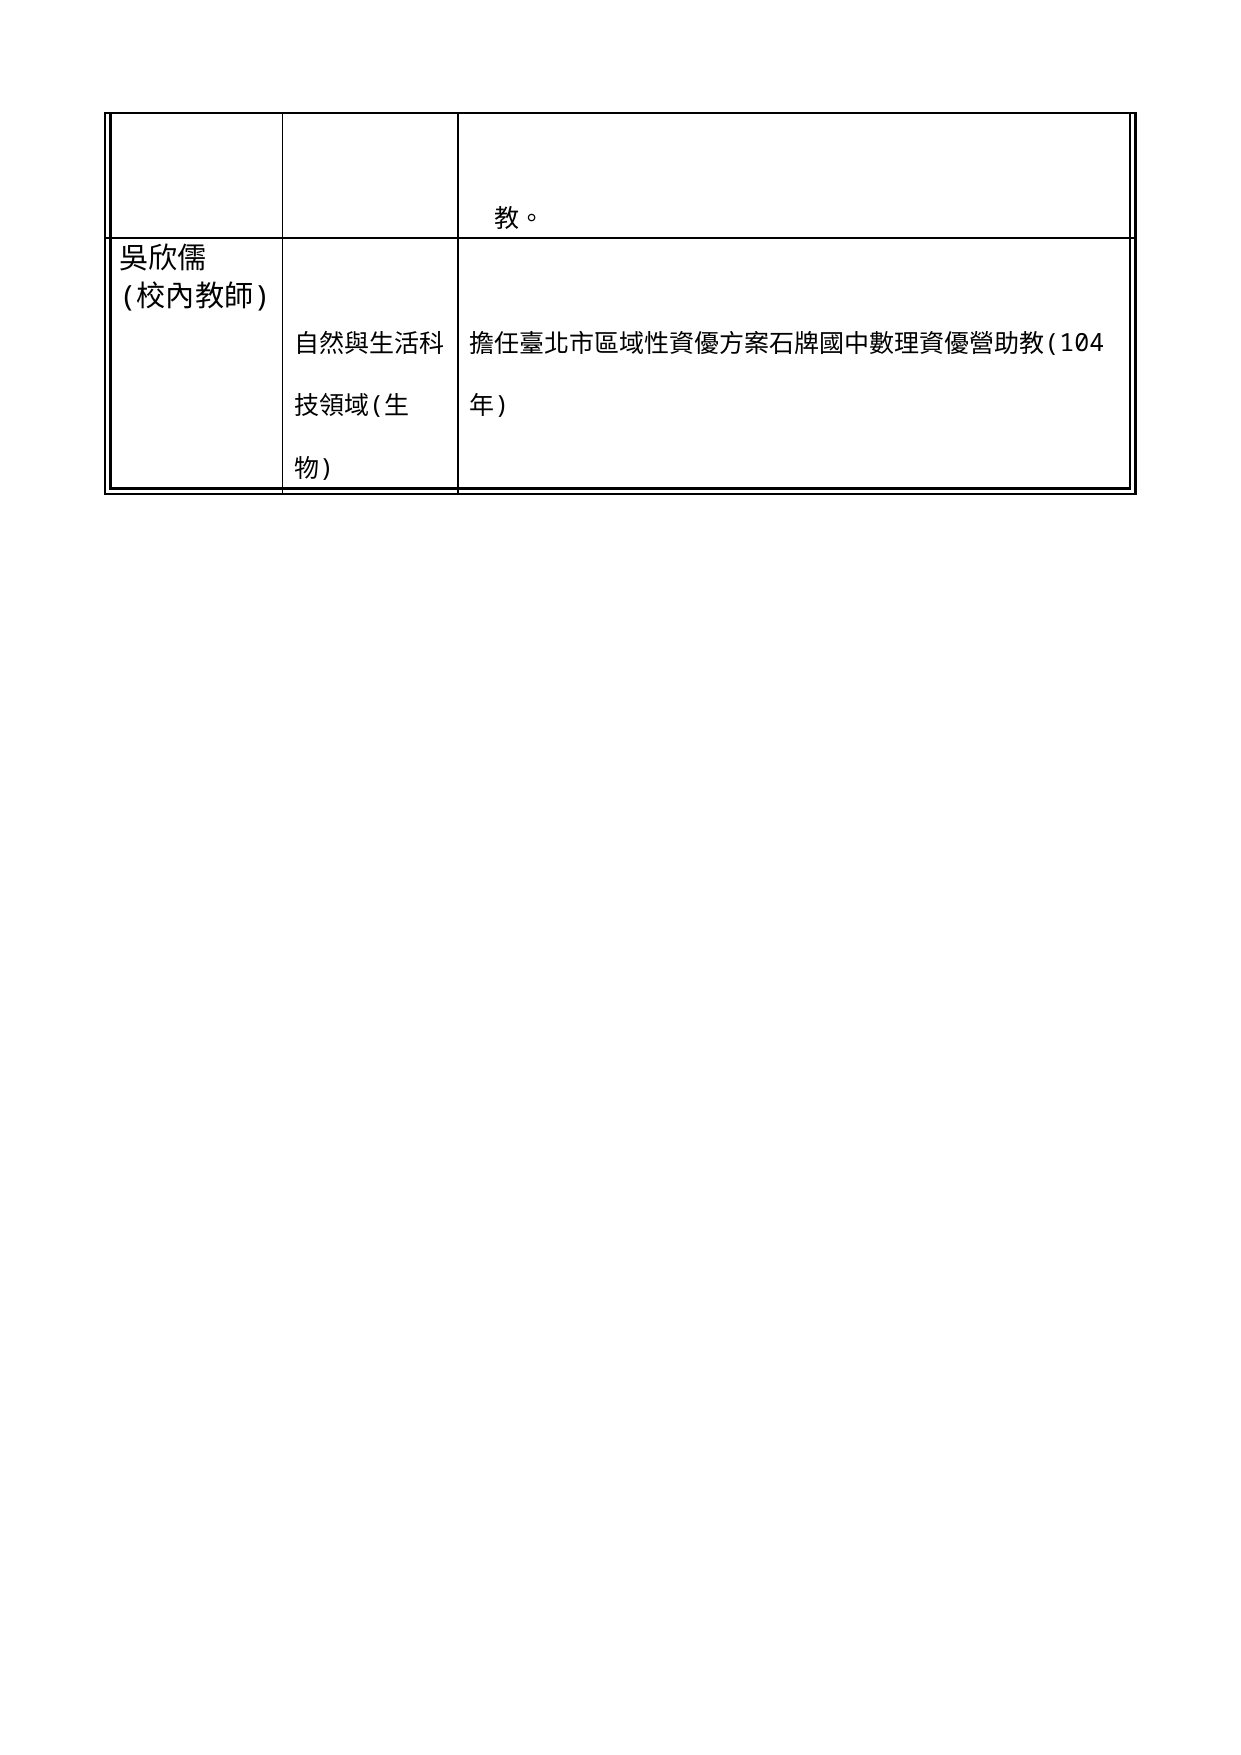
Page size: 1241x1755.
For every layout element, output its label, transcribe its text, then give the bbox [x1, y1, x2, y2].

table_cell 教。 [459, 114, 1129, 237]
table_cell [112, 114, 282, 237]
table_cell 自然與生活科技領域(生物) [283, 239, 457, 487]
table_cell 吳欣儒 (校內教師) [112, 239, 282, 487]
table_cell 擔任臺北市區域性資優方案石牌國中數理資優營助教(104年) [459, 239, 1129, 487]
table_cell [283, 114, 457, 237]
